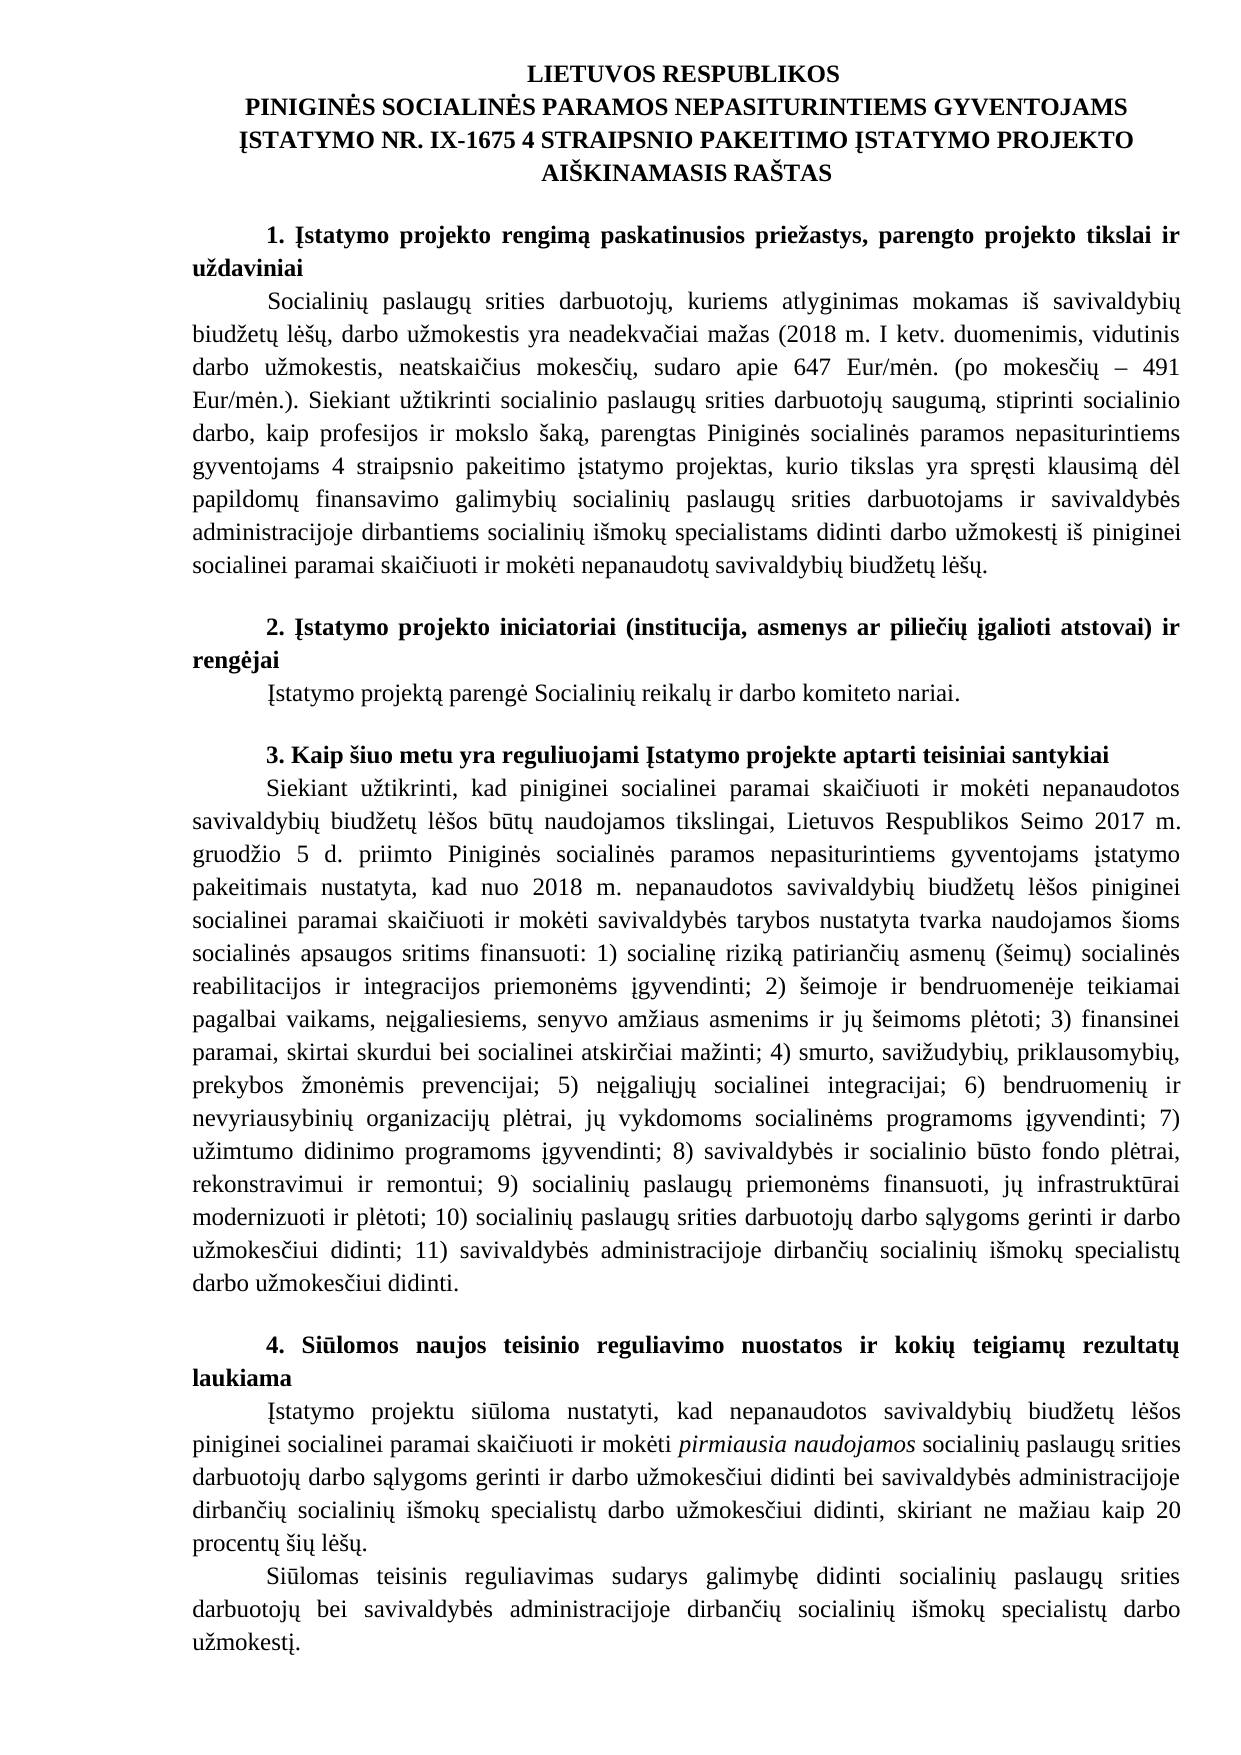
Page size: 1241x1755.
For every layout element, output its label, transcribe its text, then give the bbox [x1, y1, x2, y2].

text LIETUVOS RESPUBLIKOS [192, 59, 1181, 88]
text Įstatymo projektą parengė Socialinių reikalų ir darbo komiteto nariai. [192, 678, 1181, 707]
text 1. Įstatymo projekto rengimą paskatinusios priežastys, parengto projekto tikslai ir uždaviniai [192, 220, 1181, 282]
text Įstatymo projektu siūloma nustatyti, kad nepanaudotos savivaldybių biudžetų lėšos piniginei socialinei paramai skaičiuoti ir mokėti pirmiausia naudojamos socialinių paslaugų srities darbuotojų darbo sąlygoms gerinti ir darbo užmokesčiui didinti bei savivaldybės administracijoje dirbančių socialinių išmokų specialistų darbo užmokesčiui didinti, skiriant ne mažiau kaip 20 procentų šių lėšų. [192, 1396, 1181, 1557]
text 3. Kaip šiuo metu yra reguliuojami Įstatymo projekte aptarti teisiniai santykiai [192, 740, 1181, 768]
text Siūlomas teisinis reguliavimas sudarys galimybę didinti socialinių paslaugų srities darbuotojų bei savivaldybės administracijoje dirbančių socialinių išmokų specialistų darbo užmokestį. [192, 1561, 1181, 1656]
text Socialinių paslaugų srities darbuotojų, kuriems atlyginimas mokamas iš savivaldybių biudžetų lėšų, darbo užmokestis yra neadekvačiai mažas (2018 m. I ketv. duomenimis, vidutinis darbo užmokestis, neatskaičius mokesčių, sudaro apie 647 Eur/mėn. (po mokesčių – 491 Eur/mėn.). Siekiant užtikrinti socialinio paslaugų srities darbuotojų saugumą, stiprinti socialinio darbo, kaip profesijos ir mokslo šaką, parengtas Piniginės socialinės paramos nepasiturintiems gyventojams 4 straipsnio pakeitimo įstatymo projektas, kurio tikslas yra spręsti klausimą dėl papildomų finansavimo galimybių socialinių paslaugų srities darbuotojams ir savivaldybės administracijoje dirbantiems socialinių išmokų specialistams didinti darbo užmokestį iš piniginei socialinei paramai skaičiuoti ir mokėti nepanaudotų savivaldybių biudžetų lėšų. [192, 286, 1181, 579]
text PINIGINĖS SOCIALINĖS PARAMOS NEPASITURINTIEMS GYVENTOJAMS ĮSTATYMO NR. IX-1675 4 STRAIPSNIO PAKEITIMO ĮSTATYMO PROJEKTO [192, 92, 1181, 154]
text AIŠKINAMASIS RAŠTAS [192, 158, 1181, 187]
text 4. Siūlomos naujos teisinio reguliavimo nuostatos ir kokių teigiamų rezultatų laukiama [192, 1330, 1181, 1392]
text Siekiant užtikrinti, kad piniginei socialinei paramai skaičiuoti ir mokėti nepanaudotos savivaldybių biudžetų lėšos būtų naudojamos tikslingai, Lietuvos Respublikos Seimo 2017 m. gruodžio 5 d. priimto Piniginės socialinės paramos nepasiturintiems gyventojams įstatymo pakeitimais nustatyta, kad nuo 2018 m. nepanaudotos savivaldybių biudžetų lėšos piniginei socialinei paramai skaičiuoti ir mokėti savivaldybės tarybos nustatyta tvarka naudojamos šioms socialinės apsaugos sritims finansuoti: 1) socialinę riziką patiriančių asmenų (šeimų) socialinės reabilitacijos ir integracijos priemonėms įgyvendinti; 2) šeimoje ir bendruomenėje teikiamai pagalbai vaikams, neįgaliesiems, senyvo amžiaus asmenims ir jų šeimoms plėtoti; 3) finansinei paramai, skirtai skurdui bei socialinei atskirčiai mažinti; 4) smurto, savižudybių, priklausomybių, prekybos žmonėmis prevencijai; 5) neįgaliųjų socialinei integracijai; 6) bendruomenių ir nevyriausybinių organizacijų plėtrai, jų vykdomoms socialinėms programoms įgyvendinti; 7) užimtumo didinimo programoms įgyvendinti; 8) savivaldybės ir socialinio būsto fondo plėtrai, rekonstravimui ir remontui; 9) socialinių paslaugų priemonėms finansuoti, jų infrastruktūrai modernizuoti ir plėtoti; 10) socialinių paslaugų srities darbuotojų darbo sąlygoms gerinti ir darbo užmokesčiui didinti; 11) savivaldybės administracijoje dirbančių socialinių išmokų specialistų darbo užmokesčiui didinti. [192, 773, 1181, 1297]
text 2. Įstatymo projekto iniciatoriai (institucija, asmenys ar piliečių įgalioti atstovai) ir rengėjai [192, 612, 1181, 674]
